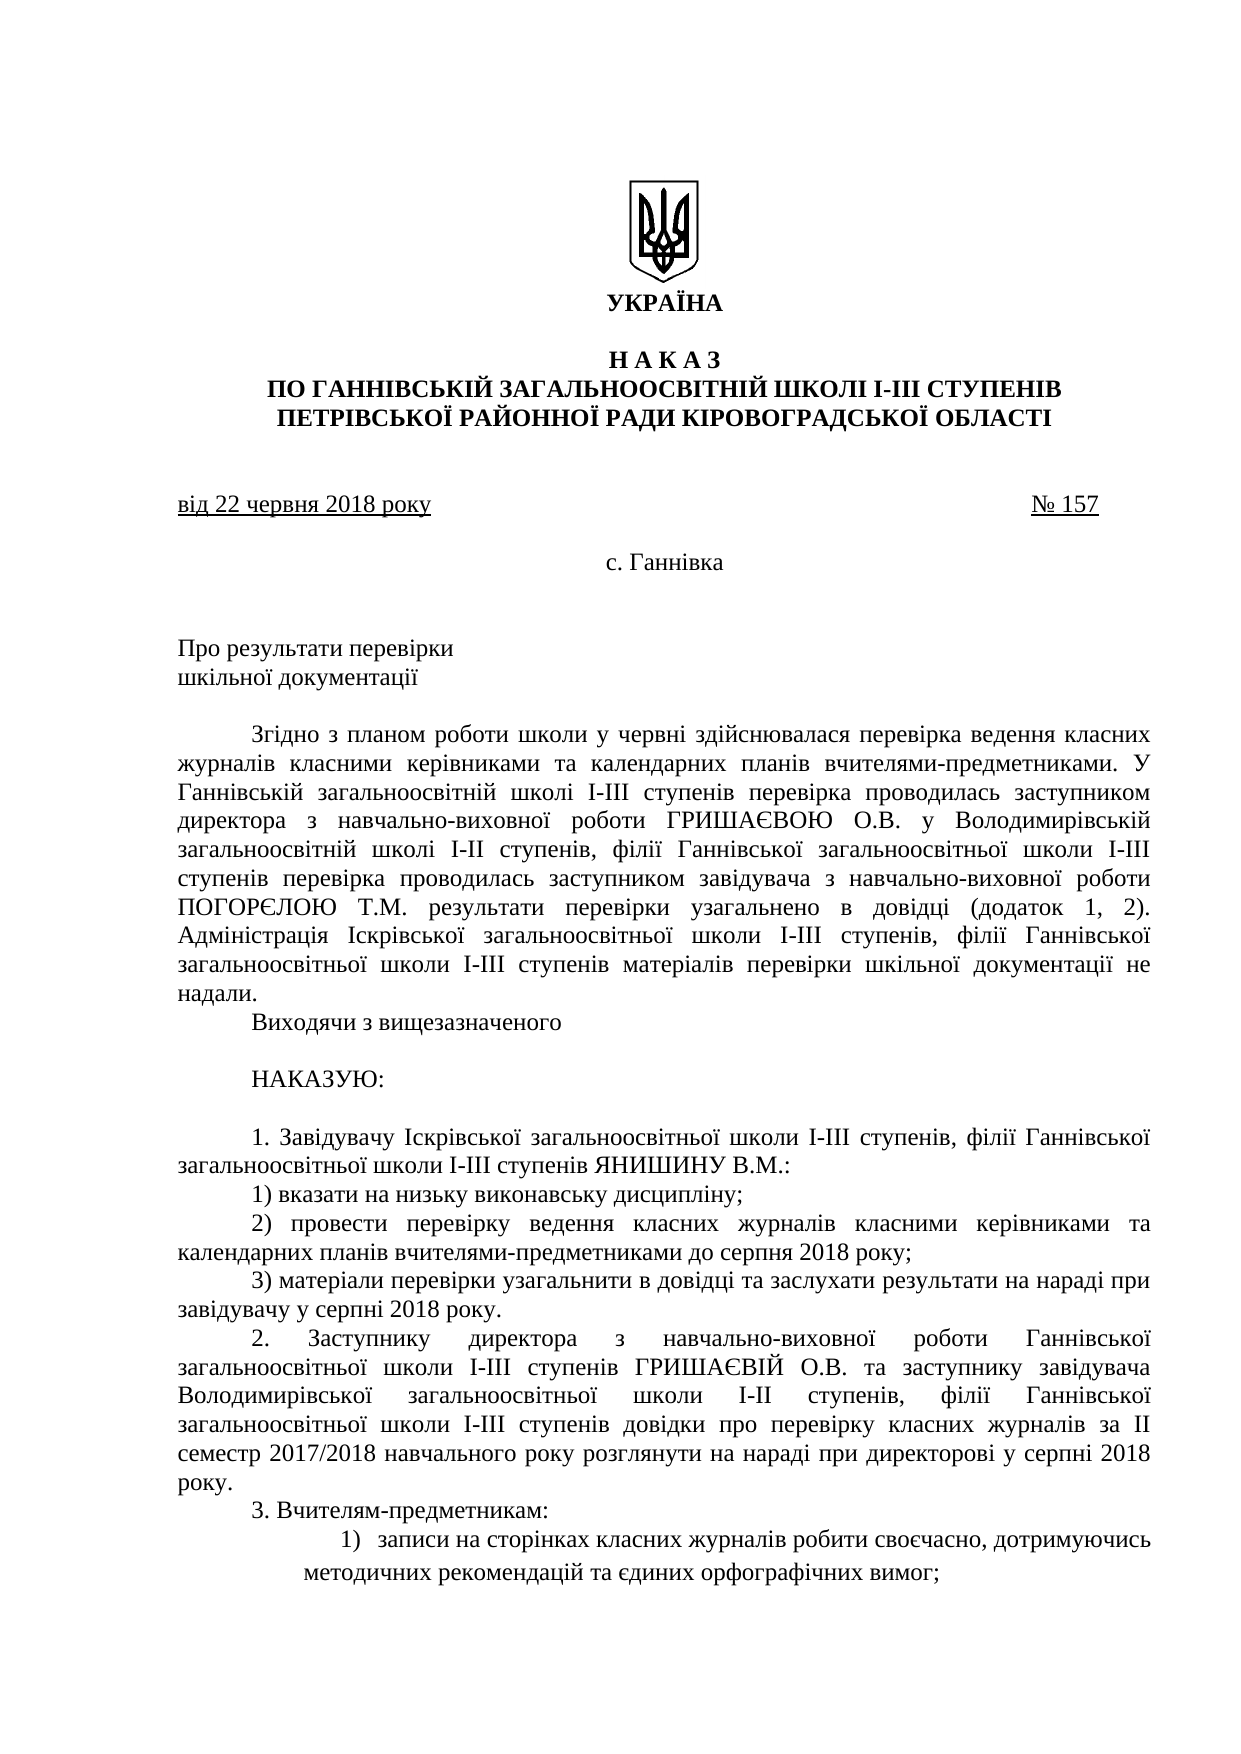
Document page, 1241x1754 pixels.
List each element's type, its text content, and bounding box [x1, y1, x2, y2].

text 2) провести перевірку ведення класних журналів класними керівниками та календарних планів вчителями-предметниками до серпня 2018 року; [177, 1208, 1152, 1266]
text НАКАЗУЮ: [177, 1064, 1152, 1093]
text ПО ГАННІВСЬКІЙ ЗАГАЛЬНООСВІТНІЙ ШКОЛІ І-ІІІ СТУПЕНІВ [177, 374, 1152, 403]
text 3. Вчителям-предметникам: [177, 1496, 1152, 1524]
text шкільної документації [177, 662, 1152, 691]
text с. Ганнівка [177, 547, 1152, 576]
text Згідно з планом роботи школи у червні здійснювалася перевірка ведення класних журналів класними керівниками та календарних планів вчителями-предметниками. У Ганнівській загальноосвітній школі І-ІІІ ступенів перевірка проводилась заступником директора з навчально-виховної роботи ГРИШАЄВОЮ О.В. у Володимирівській загальноосвітній школі І-ІІ ступенів, філії Ганнівської загальноосвітньої школи І-ІІІ ступенів перевірка проводилась заступником завідувача з навчально-виховної роботи ПОГОРЄЛОЮ Т.М. результати перевірки узагальнено в довідці (додаток 1, 2). Адміністрація Іскрівської загальноосвітньої школи І-ІІІ ступенів, філії Ганнівської загальноосвітньої школи І-ІІІ ступенів матеріалів перевірки шкільної документації не надали. [177, 719, 1152, 1007]
text від 22 червня 2018 року № 157 [177, 489, 1152, 518]
text 1) вказати на низьку виконавську дисципліну; [177, 1179, 1152, 1208]
list записи на сторінках класних журналів робити своєчасно, дотримуючись методичних рекомендацій та єдиних орфографічних вимог; [266, 1524, 1152, 1586]
text 3) матеріали перевірки узагальнити в довідці та заслухати результати на нараді при завідувачу у серпні 2018 року. [177, 1266, 1152, 1323]
text УКРАЇНА [177, 288, 1152, 317]
text ПЕТРІВСЬКОЇ РАЙОННОЇ РАДИ КІРОВОГРАДСЬКОЇ ОБЛАСТІ [177, 403, 1152, 432]
text Про результати перевірки [177, 633, 1152, 662]
text 1. Завідувачу Іскрівської загальноосвітньої школи І-ІІІ ступенів, філії Ганнівської загальноосвітньої школи І-ІІІ ступенів ЯНИШИНУ В.М.: [177, 1122, 1152, 1179]
text Виходячи з вищезазначеного [177, 1007, 1152, 1036]
text 2. Заступнику директора з навчально-виховної роботи Ганнівської загальноосвітньої школи І-ІІІ ступенів ГРИШАЄВІЙ О.В. та заступнику завідувача Володимирівської загальноосвітньої школи І-ІІ ступенів, філії Ганнівської загальноосвітньої школи І-ІІІ ступенів довідки про перевірку класних журналів за ІІ семестр 2017/2018 навчального року розглянути на нараді при директорові у серпні 2018 року. [177, 1323, 1152, 1496]
text НАКАЗ [177, 346, 1152, 374]
